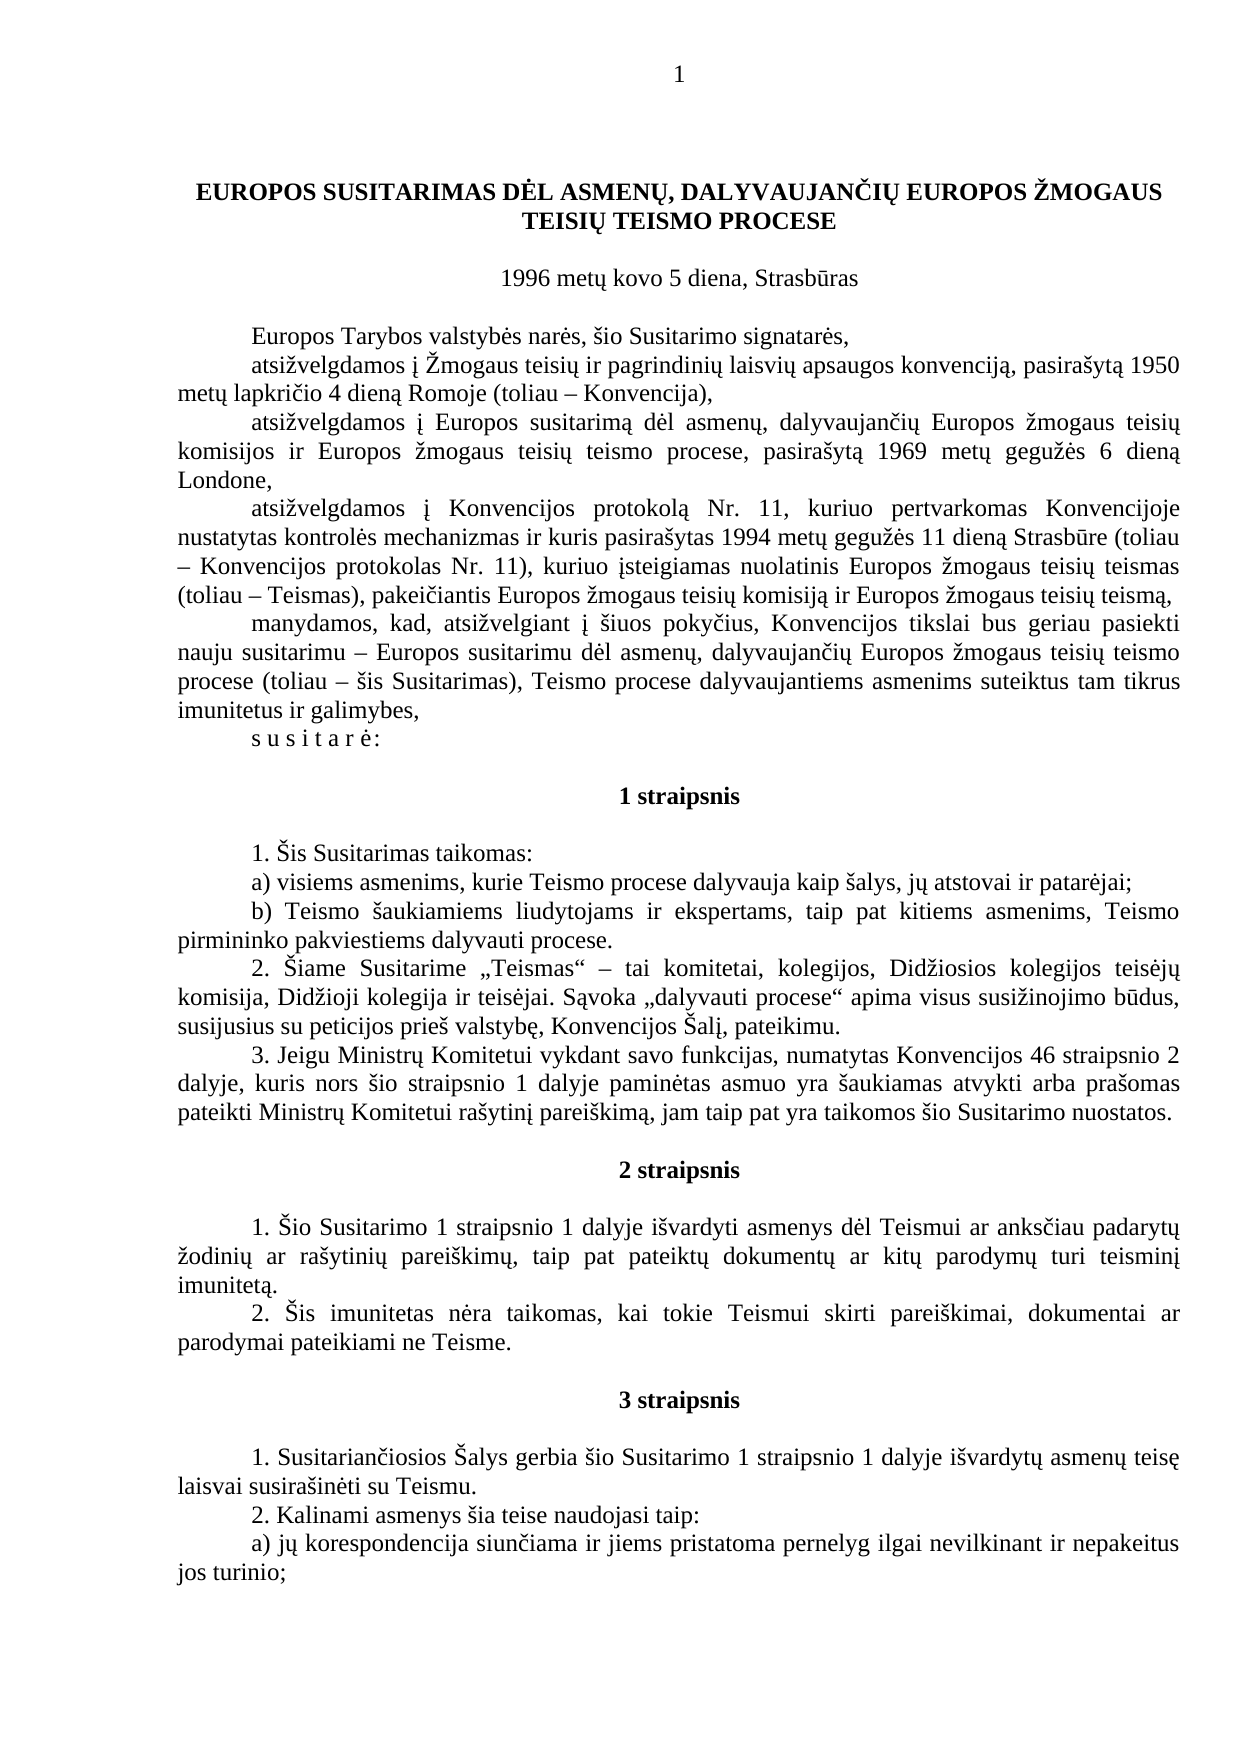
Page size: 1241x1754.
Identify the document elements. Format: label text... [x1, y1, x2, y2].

text b) Teismo šaukiamiems liudytojams ir ekspertams, taip pat kitiems asmenims, Teismo pirmininko pakviestiems dalyvauti procese. [177, 896, 1181, 953]
text a) visiems asmenims, kurie Teismo procese dalyvauja kaip šalys, jų atstovai ir patarėjai; [177, 867, 1181, 896]
text Europos Tarybos valstybės narės, šio Susitarimo signatarės, [177, 321, 1181, 350]
text atsižvelgdamos į Žmogaus teisių ir pagrindinių laisvių apsaugos konvenciją, pasirašytą 1950 metų lapkričio 4 dieną Romoje (toliau – Konvencija), [177, 350, 1181, 407]
text 1. Susitariančiosios Šalys gerbia šio Susitarimo 1 straipsnio 1 dalyje išvardytų asmenų teisę laisvai susirašinėti su Teismu. [177, 1442, 1181, 1500]
text 1996 metų kovo 5 diena, Strasbūras [177, 263, 1181, 292]
text 1. Šio Susitarimo 1 straipsnio 1 dalyje išvardyti asmenys dėl Teismui ar anksčiau padarytų žodinių ar rašytinių pareiškimų, taip pat pateiktų dokumentų ar kitų parodymų turi teisminį imunitetą. [177, 1212, 1181, 1298]
text 1. Šis Susitarimas taikomas: [177, 838, 1181, 867]
text 3 straipsnis [177, 1385, 1181, 1413]
text 2. Šiame Susitarime „Teismas“ – tai komitetai, kolegijos, Didžiosios kolegijos teisėjų komisija, Didžioji kolegija ir teisėjai. Sąvoka „dalyvauti procese“ apima visus susižinojimo būdus, susijusius su peticijos prieš valstybę, Konvencijos Šalį, pateikimu. [177, 953, 1181, 1040]
text 2. Šis imunitetas nėra taikomas, kai tokie Teismui skirti pareiškimai, dokumentai ar parodymai pateikiami ne Teisme. [177, 1298, 1181, 1356]
text susitarė: [177, 723, 1181, 752]
text manydamos, kad, atsižvelgiant į šiuos pokyčius, Konvencijos tikslai bus geriau pasiekti nauju susitarimu – Europos susitarimu dėl asmenų, dalyvaujančių Europos žmogaus teisių teismo procese (toliau – šis Susitarimas), Teismo procese dalyvaujantiems asmenims suteiktus tam tikrus imunitetus ir galimybes, [177, 608, 1181, 723]
text EUROPOS SUSITARIMAS DĖL ASMENŲ, DALYVAUJANČIŲ EUROPOS ŽMOGAUS TEISIŲ TEISMO PROCESE [177, 177, 1181, 235]
text 1 straipsnis [177, 781, 1181, 810]
text atsižvelgdamos į Konvencijos protokolą Nr. 11, kuriuo pertvarkomas Konvencijoje nustatytas kontrolės mechanizmas ir kuris pasirašytas 1994 metų gegužės 11 dieną Strasbūre (toliau – Konvencijos protokolas Nr. 11), kuriuo įsteigiamas nuolatinis Europos žmogaus teisių teismas (toliau – Teismas), pakeičiantis Europos žmogaus teisių komisiją ir Europos žmogaus teisių teismą, [177, 493, 1181, 608]
text 3. Jeigu Ministrų Komitetui vykdant savo funkcijas, numatytas Konvencijos 46 straipsnio 2 dalyje, kuris nors šio straipsnio 1 dalyje paminėtas asmuo yra šaukiamas atvykti arba prašomas pateikti Ministrų Komitetui rašytinį pareiškimą, jam taip pat yra taikomos šio Susitarimo nuostatos. [177, 1040, 1181, 1126]
text atsižvelgdamos į Europos susitarimą dėl asmenų, dalyvaujančių Europos žmogaus teisių komisijos ir Europos žmogaus teisių teismo procese, pasirašytą 1969 metų gegužės 6 dieną Londone, [177, 407, 1181, 493]
text a) jų korespondencija siunčiama ir jiems pristatoma pernelyg ilgai nevilkinant ir nepakeitus jos turinio; [177, 1528, 1181, 1586]
text 2. Kalinami asmenys šia teise naudojasi taip: [177, 1500, 1181, 1528]
text 2 straipsnis [177, 1155, 1181, 1183]
